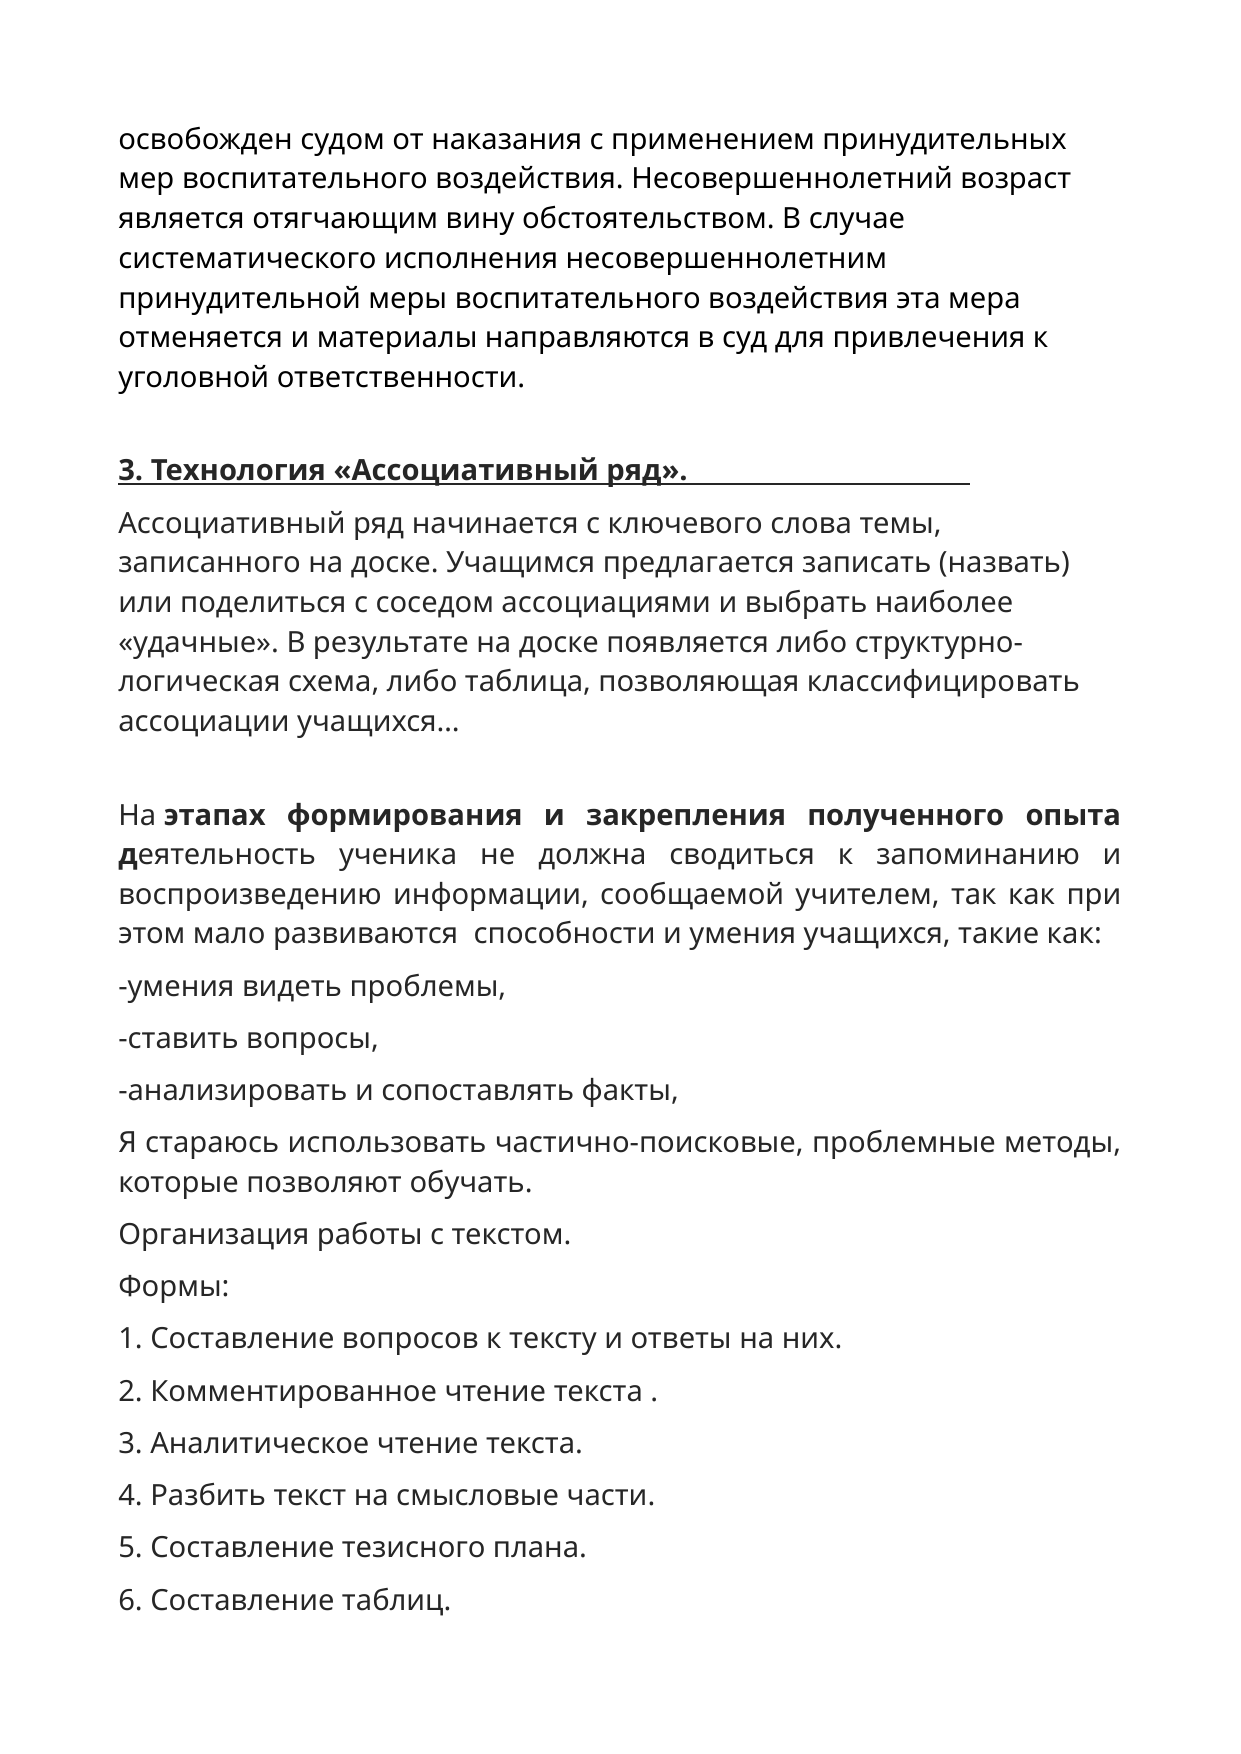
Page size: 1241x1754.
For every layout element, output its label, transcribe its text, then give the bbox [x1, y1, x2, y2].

text -ставить вопросы, [118, 1017, 1122, 1057]
text Ассоциативный ряд начинается с ключевого слова темы, записанного на доске. Учащимся предлагается записать (назвать) или поделиться с соседом ассоциациями и выбрать наиболее «удачные». В результате на доске появ­ляется либо структурно-логическая схема, либо таблица, позволяющая классифициро­вать ассоциации учащихся… [118, 502, 1122, 740]
text Я стараюсь использовать частично-поисковые, проблемные методы, которые позволяют обучать. [118, 1122, 1122, 1201]
text 4. Разбить текст на смысловые части. [118, 1474, 1122, 1514]
text освобожден судом от наказания с применением принудительных мер воспитательного воздействия. Несовершеннолетний возраст является отягчающим вину обстоятельством. В случае систематического исполнения несовершеннолетним принудительной меры воспитательного воздействия эта мера отменяется и материалы направляются в суд для привлечения к уголовной ответственности. [118, 118, 1122, 396]
text На этапах формирования и закрепления полученного опыта деятельность ученика не должна сводиться к запоминанию и воспроизведению информации, сообщаемой учителем, так как при этом мало развиваются способности и умения учащихся, такие как: [118, 794, 1122, 952]
text 1. Составление вопросов к тексту и ответы на них. [118, 1318, 1122, 1357]
text Формы: [118, 1266, 1122, 1305]
text 5. Составление тезисного плана. [118, 1527, 1122, 1566]
text -анализировать и сопоставлять факты, [118, 1069, 1122, 1109]
text 2. Комментированное чтение текста . [118, 1370, 1122, 1410]
text 3. Аналитическое чтение текста. [118, 1422, 1122, 1462]
text -умения видеть проблемы, [118, 965, 1122, 1005]
text 3. Технология «Ассоциативный ряд». [118, 450, 1122, 489]
text 6. Составление таблиц. [118, 1579, 1122, 1618]
text Организация работы с текстом. [118, 1213, 1122, 1253]
